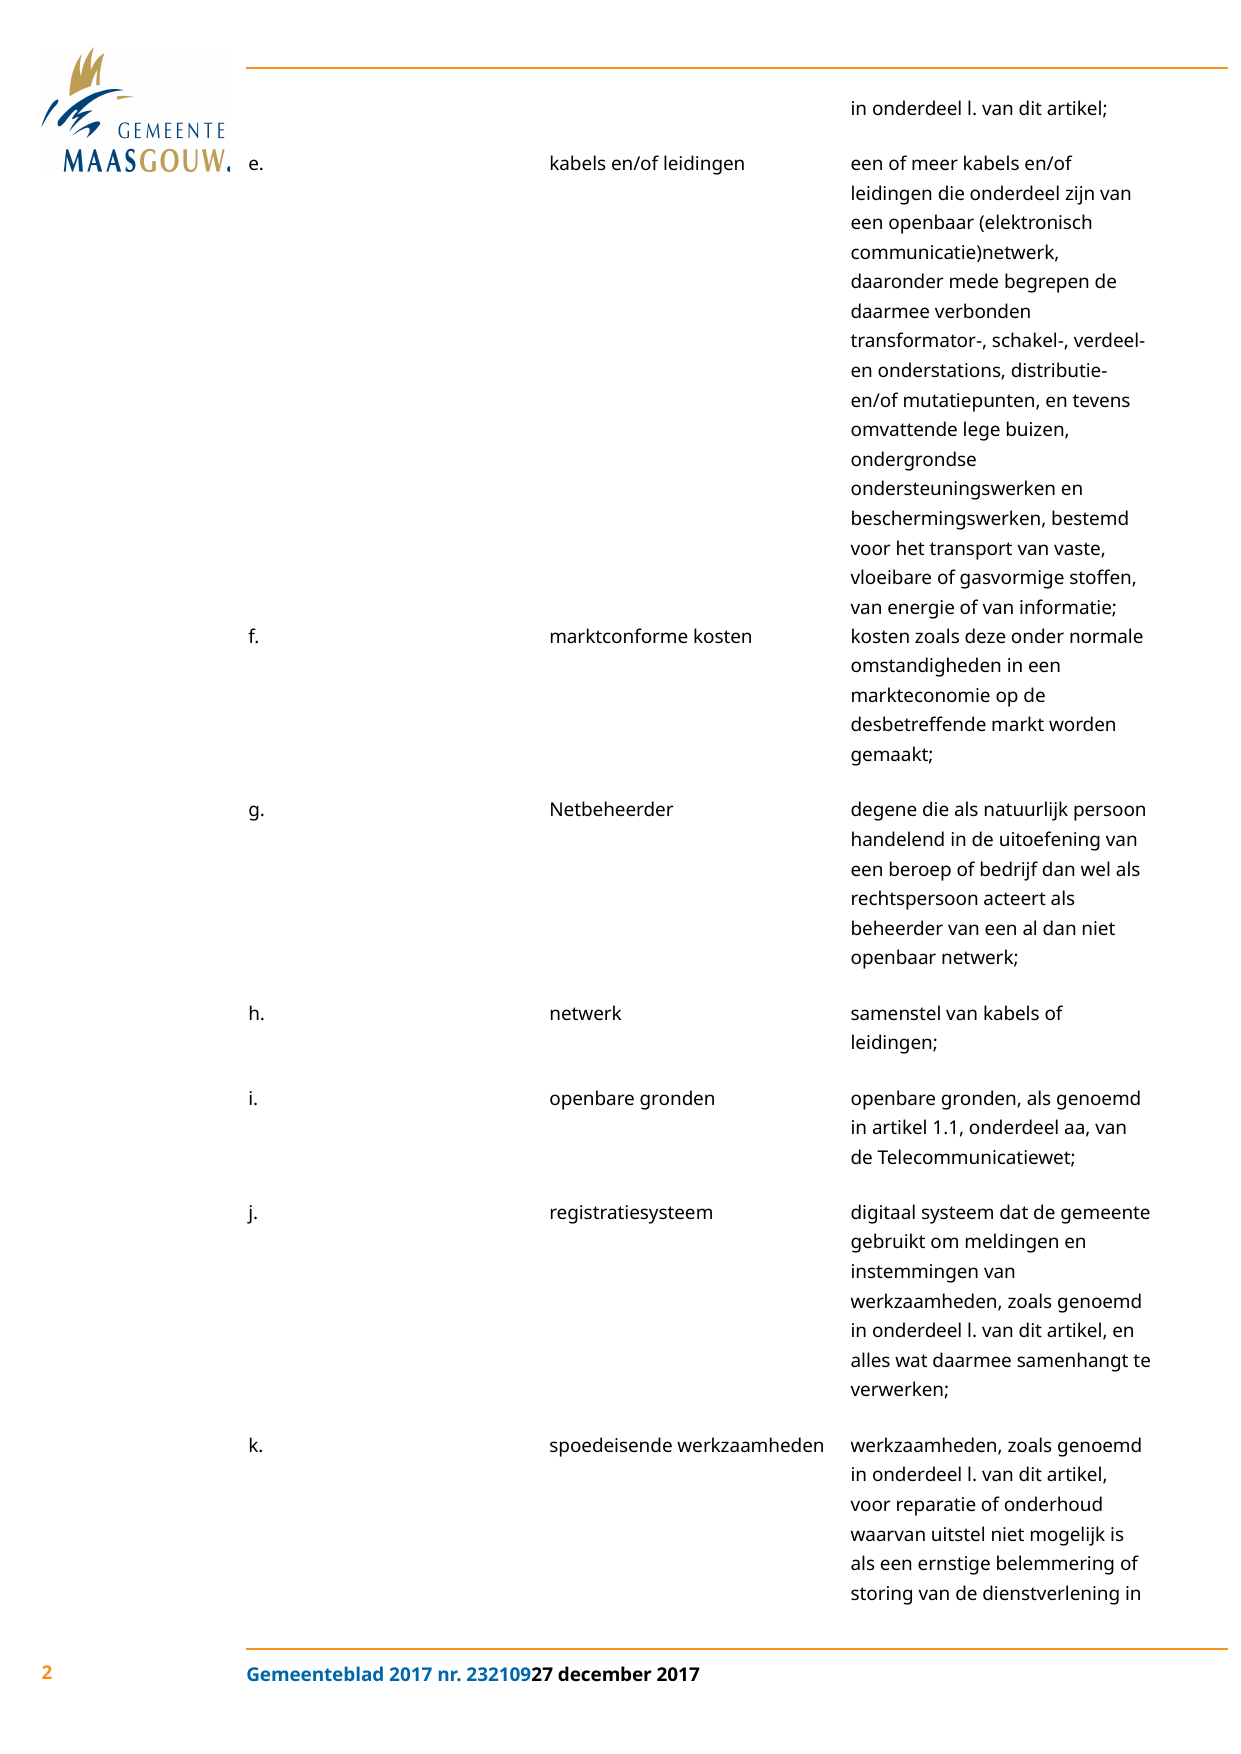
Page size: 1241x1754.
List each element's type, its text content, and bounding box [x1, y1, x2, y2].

table_cell in onderdeel l. van dit artikel; [850, 95, 1152, 150]
table_cell k. [248, 1432, 549, 1606]
table_cell degene die als natuurlijk persoon handelend in de uitoefening van een beroep of bedrijf dan wel als rechtspersoon acteert als beheerder van een al dan niet openbaar netwerk; [850, 797, 1152, 1000]
table_cell j. [248, 1199, 549, 1432]
table_cell netwerk [549, 1000, 850, 1085]
table_cell openbare gronden [549, 1085, 850, 1199]
table_header f. [248, 623, 549, 797]
table_cell Netbeheerder [549, 797, 850, 1000]
picture [41, 47, 231, 172]
table_cell samenstel van kabels of leidingen; [850, 1000, 1152, 1085]
table_cell g. [248, 797, 549, 1000]
table_cell kabels en/of leidingen [549, 150, 850, 619]
table_cell spoedeisende werkzaamheden [549, 1432, 850, 1606]
table_cell [549, 95, 850, 150]
table_cell e. [248, 150, 549, 619]
table_cell i. [248, 1085, 549, 1199]
table_cell [248, 95, 549, 150]
table_header kosten zoals deze onder normale omstandigheden in een markteconomie op de desbetreffende markt worden gemaakt; [850, 623, 1152, 797]
table_cell registratiesysteem [549, 1199, 850, 1432]
table_cell h. [248, 1000, 549, 1085]
table_cell digitaal systeem dat de gemeente gebruikt om meldingen en instemmingen van werkzaamheden, zoals genoemd in onderdeel l. van dit artikel, en alles wat daarmee samenhangt te verwerken; [850, 1199, 1152, 1432]
table_cell openbare gronden, als genoemd in artikel 1.1, onderdeel aa, van de Telecommunicatiewet; [850, 1085, 1152, 1199]
table_header marktconforme kosten [549, 623, 850, 797]
table_cell werkzaamheden, zoals genoemd in onderdeel l. van dit artikel, voor reparatie of onderhoud waarvan uitstel niet mogelijk is als een ernstige belemmering of storing van de dienstverlening in [850, 1432, 1152, 1606]
table_cell een of meer kabels en/of leidingen die onderdeel zijn van een openbaar (elektronisch communicatie)netwerk, daaronder mede begrepen de daarmee verbonden transformator-, schakel-, verdeel- en onderstations, distributie- en/of mutatiepunten, en tevens omvattende lege buizen, ondergrondse ondersteuningswerken en beschermingswerken, bestemd voor het transport van vaste, vloeibare of gasvormige stoffen, van energie of van informatie; [850, 150, 1152, 619]
